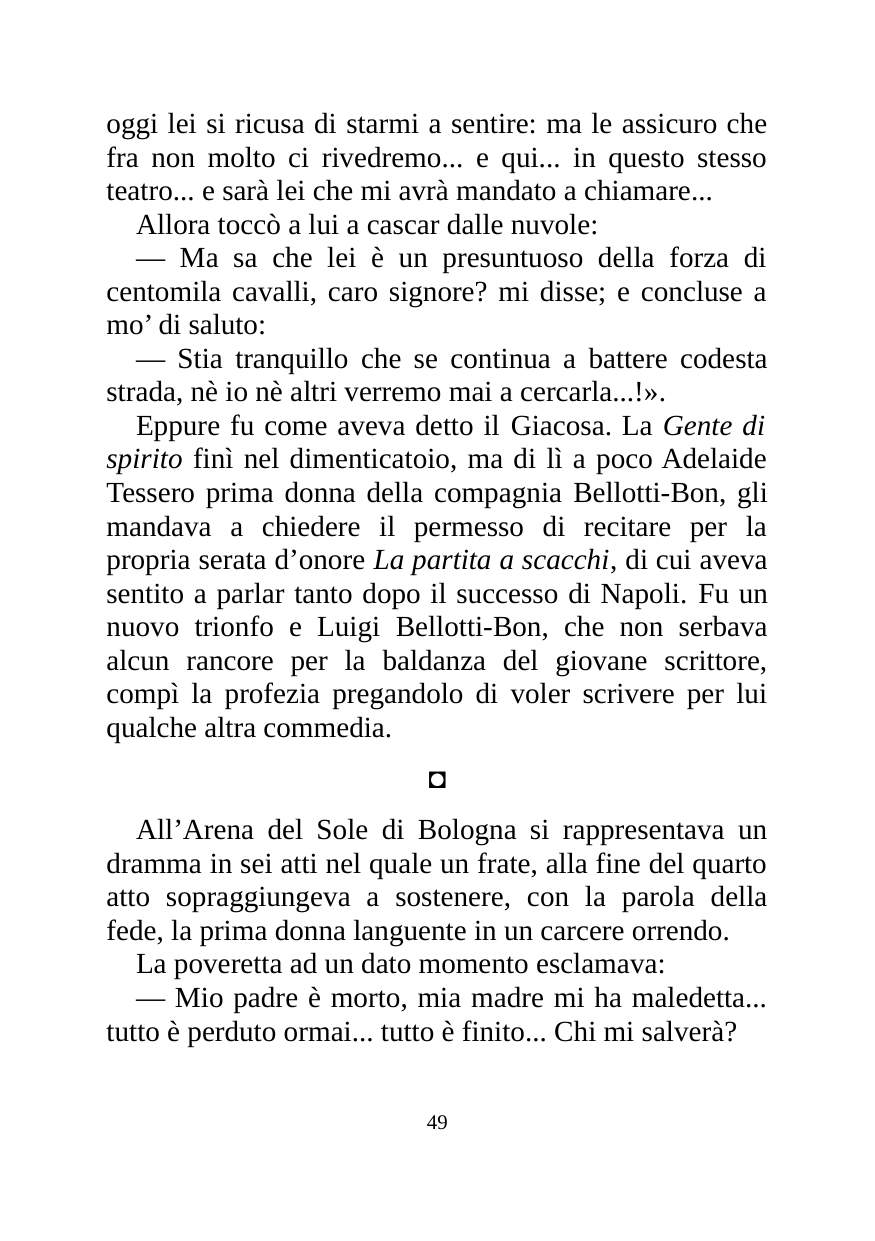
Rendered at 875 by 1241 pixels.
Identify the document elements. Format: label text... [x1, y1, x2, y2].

text Eppure fu come aveva detto il Giacosa. La Gente di spirito finì nel dimenticatoio, ma di lì a poco Adelaide Tessero prima donna della compagnia Bellotti-Bon, gli mandava a chiedere il permesso di recitare per la propria serata d’onore La partita a scacchi, di cui aveva sentito a parlar tanto dopo il successo di Napoli. Fu un nuovo trionfo e Luigi Bellotti-Bon, che non serbava alcun rancore per la baldanza del giovane scrittore, compì la profezia pregandolo di voler scrivere per lui qualche altra commedia. [106, 408, 768, 743]
text — Stia tranquillo che se continua a battere codesta strada, nè io nè altri verremo mai a cercarla...!». [106, 341, 768, 408]
text ◘ [106, 761, 768, 795]
text La poveretta ad un dato momento esclamava: [106, 947, 768, 980]
text oggi lei si ricusa di starmi a sentire: ma le assicuro che fra non molto ci rivedremo... e qui... in questo stesso teatro... e sarà lei che mi avrà mandato a chiamare... [106, 106, 768, 207]
text Allora toccò a lui a cascar dalle nuvole: [106, 207, 768, 240]
text All’Arena del Sole di Bologna si rappresentava un dramma in sei atti nel quale un frate, alla fine del quarto atto sopraggiungeva a sostenere, con la parola della fede, la prima donna languente in un carcere orrendo. [106, 812, 768, 947]
text — Mio padre è morto, mia madre mi ha maledetta... tutto è perduto ormai... tutto è finito... Chi mi salverà? [106, 980, 768, 1047]
text — Ma sa che lei è un presuntuoso della forza di centomila cavalli, caro signore? mi disse; e concluse a mo’ di saluto: [106, 240, 768, 341]
